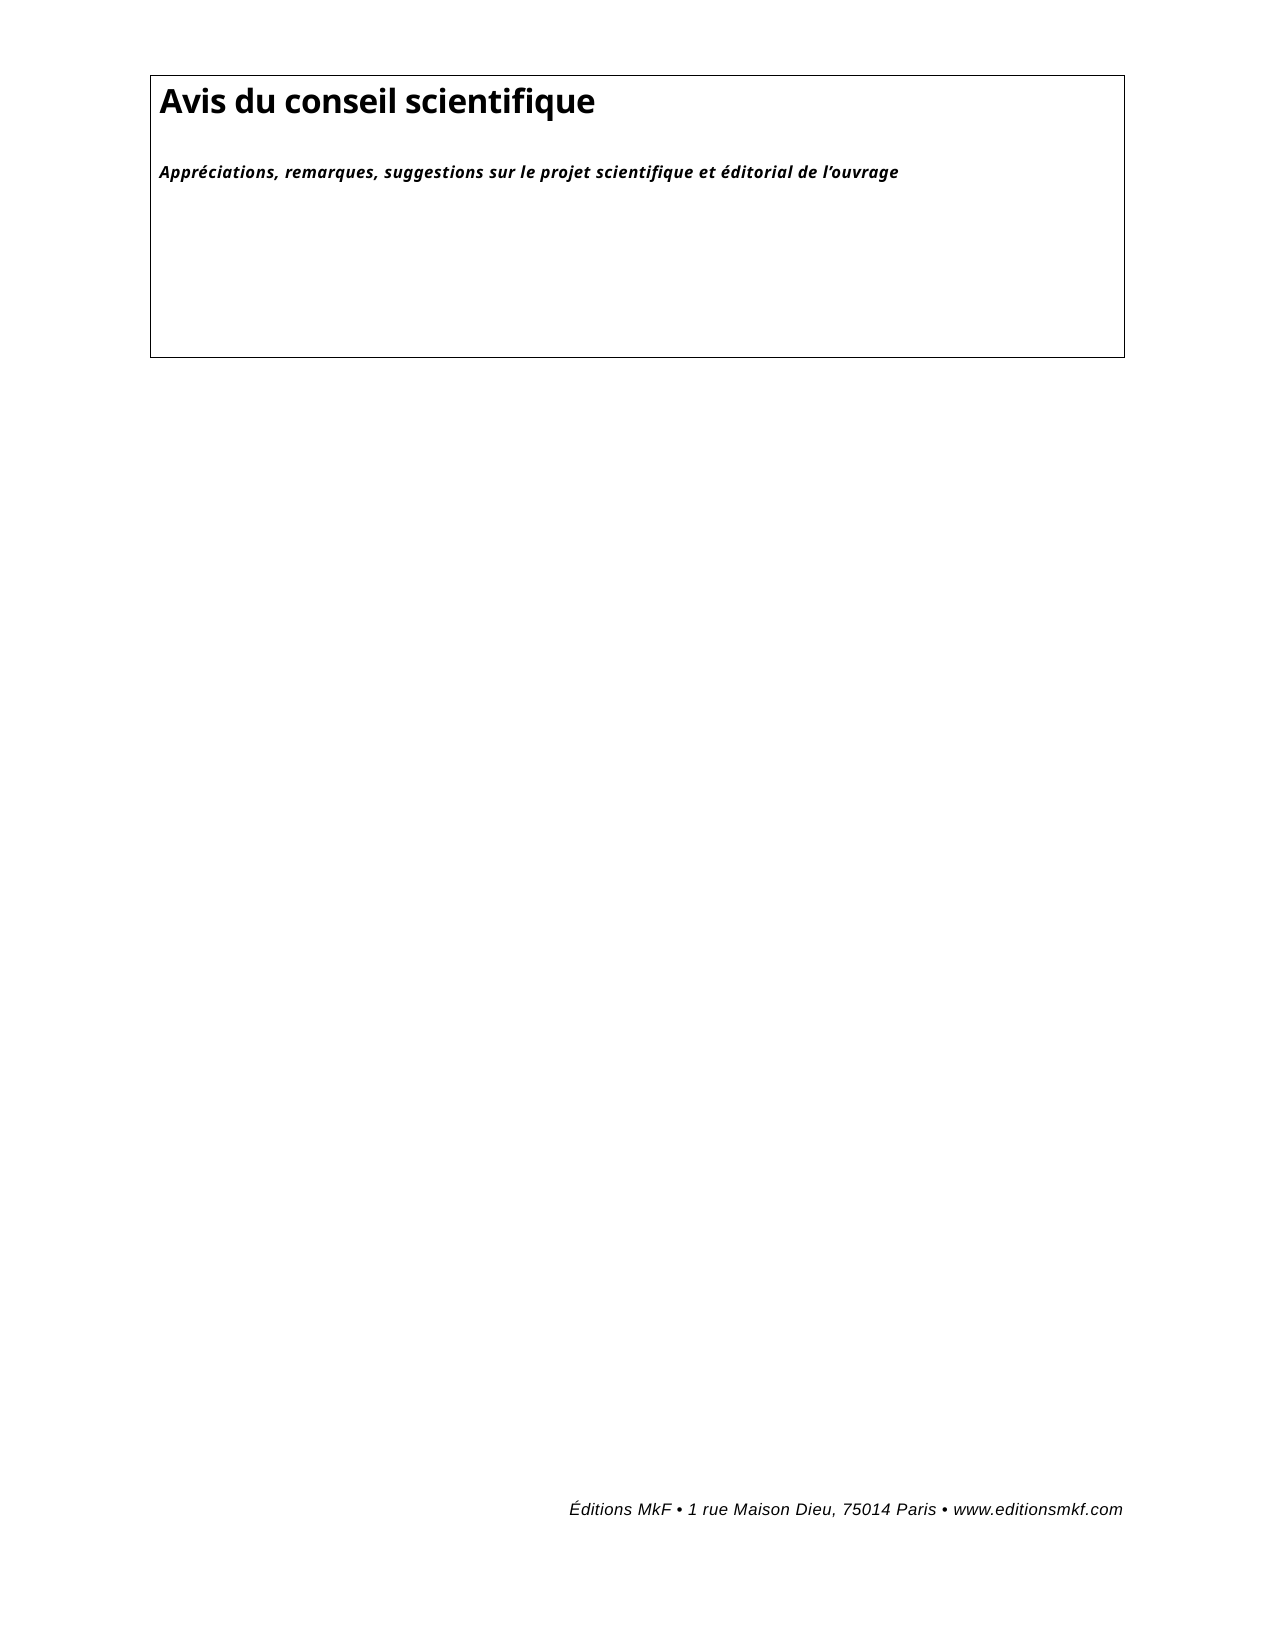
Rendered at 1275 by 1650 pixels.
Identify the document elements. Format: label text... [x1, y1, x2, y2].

text Avis du conseil scientifique [151, 76, 1124, 123]
text Appréciations, remarques, suggestions sur le projet scientifique et éditorial de l’ouvrage [151, 158, 1124, 184]
